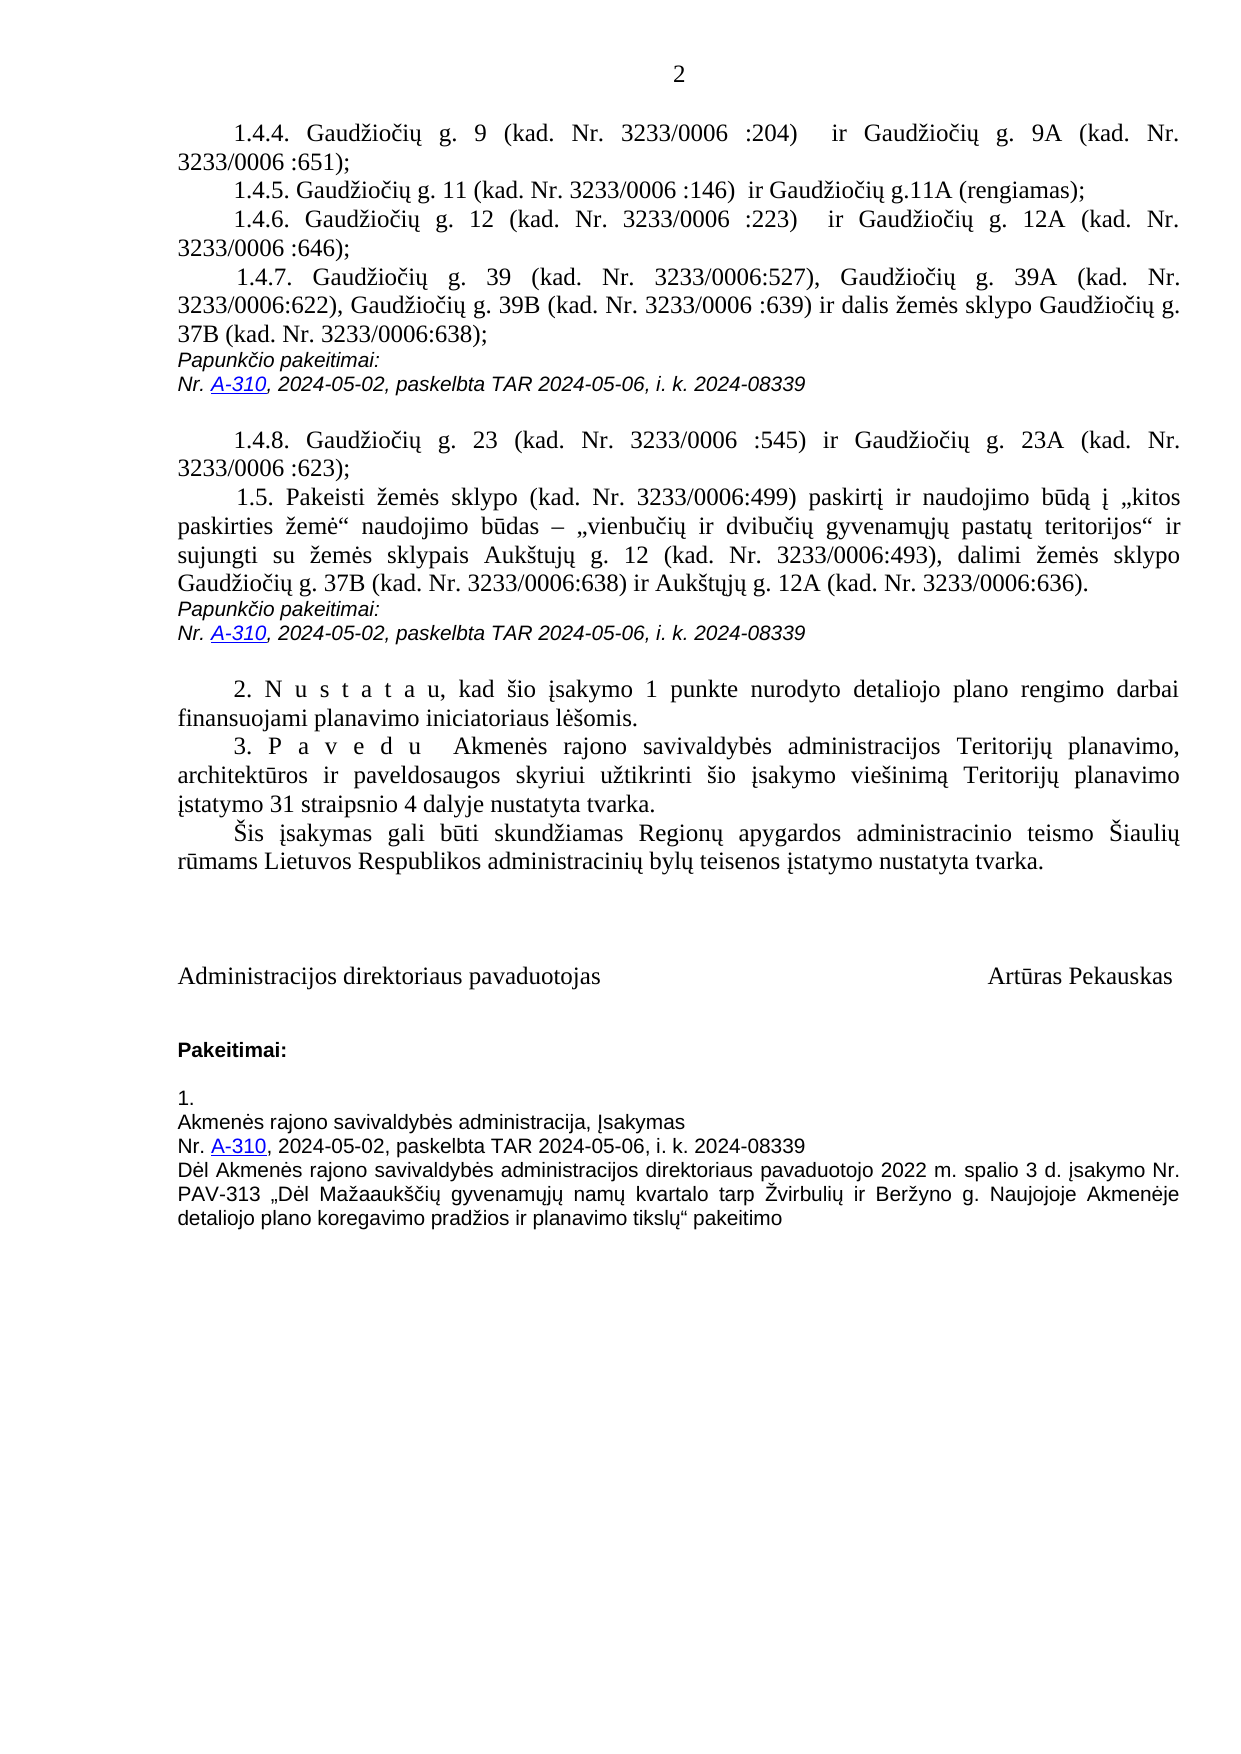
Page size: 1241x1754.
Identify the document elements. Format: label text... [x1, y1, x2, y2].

text 1.4.8. Gaudžiočių g. 23 (kad. Nr. 3233/0006 :545) ir Gaudžiočių g. 23A (kad. Nr. 3233/0006 :623); [177, 425, 1181, 482]
text 2. N u s t a t a u, kad šio įsakymo 1 punkte nurodyto detaliojo plano rengimo darbai finansuojami planavimo iniciatoriaus lėšomis. [177, 674, 1181, 731]
text Nr. A-310, 2024-05-02, paskelbta TAR 2024-05-06, i. k. 2024-08339 [177, 621, 1181, 645]
text 1. [177, 1086, 1181, 1110]
text Papunkčio pakeitimai: [177, 348, 1181, 372]
text 3. P a v e d u Akmenės rajono savivaldybės administracijos Teritorijų planavimo, architektūros ir paveldosaugos skyriui užtikrinti šio įsakymo viešinimą Teritorijų planavimo įstatymo 31 straipsnio 4 dalyje nustatyta tvarka. [177, 731, 1181, 818]
text Dėl Akmenės rajono savivaldybės administracijos direktoriaus pavaduotojo 2022 m. spalio 3 d. įsakymo Nr. PAV-313 „Dėl Mažaaukščių gyvenamųjų namų kvartalo tarp Žvirbulių ir Beržyno g. Naujojoje Akmenėje detaliojo plano koregavimo pradžios ir planavimo tikslų“ pakeitimo [177, 1158, 1181, 1230]
text 1.4.7. Gaudžiočių g. 39 (kad. Nr. 3233/0006:527), Gaudžiočių g. 39A (kad. Nr. 3233/0006:622), Gaudžiočių g. 39B (kad. Nr. 3233/0006 :639) ir dalis žemės sklypo Gaudžiočių g. 37B (kad. Nr. 3233/0006:638); [177, 262, 1181, 348]
text Papunkčio pakeitimai: [177, 597, 1181, 621]
text 1.4.6. Gaudžiočių g. 12 (kad. Nr. 3233/0006 :223) ir Gaudžiočių g. 12A (kad. Nr. 3233/0006 :646); [177, 204, 1181, 262]
text 1.4.5. Gaudžiočių g. 11 (kad. Nr. 3233/0006 :146) ir Gaudžiočių g.11A (rengiamas); [177, 176, 1181, 204]
text Akmenės rajono savivaldybės administracija, Įsakymas [177, 1110, 1181, 1134]
text Nr. A-310, 2024-05-02, paskelbta TAR 2024-05-06, i. k. 2024-08339 [177, 372, 1181, 396]
text 1.5. Pakeisti žemės sklypo (kad. Nr. 3233/0006:499) paskirtį ir naudojimo būdą į „kitos paskirties žemė“ naudojimo būdas – „vienbučių ir dvibučių gyvenamųjų pastatų teritorijos“ ir sujungti su žemės sklypais Aukštujų g. 12 (kad. Nr. 3233/0006:493), dalimi žemės sklypo Gaudžiočių g. 37B (kad. Nr. 3233/0006:638) ir Aukštųjų g. 12A (kad. Nr. 3233/0006:636). [177, 482, 1181, 597]
text Nr. A-310, 2024-05-02, paskelbta TAR 2024-05-06, i. k. 2024-08339 [177, 1134, 1181, 1158]
text Pakeitimai: [177, 1038, 1181, 1062]
text Administracijos direktoriaus pavaduotojas Artūras Pekauskas [177, 961, 1181, 990]
text Šis įsakymas gali būti skundžiamas Regionų apygardos administracinio teismo Šiaulių rūmams Lietuvos Respublikos administracinių bylų teisenos įstatymo nustatyta tvarka. [177, 818, 1181, 875]
text 1.4.4. Gaudžiočių g. 9 (kad. Nr. 3233/0006 :204) ir Gaudžiočių g. 9A (kad. Nr. 3233/0006 :651); [177, 118, 1181, 176]
